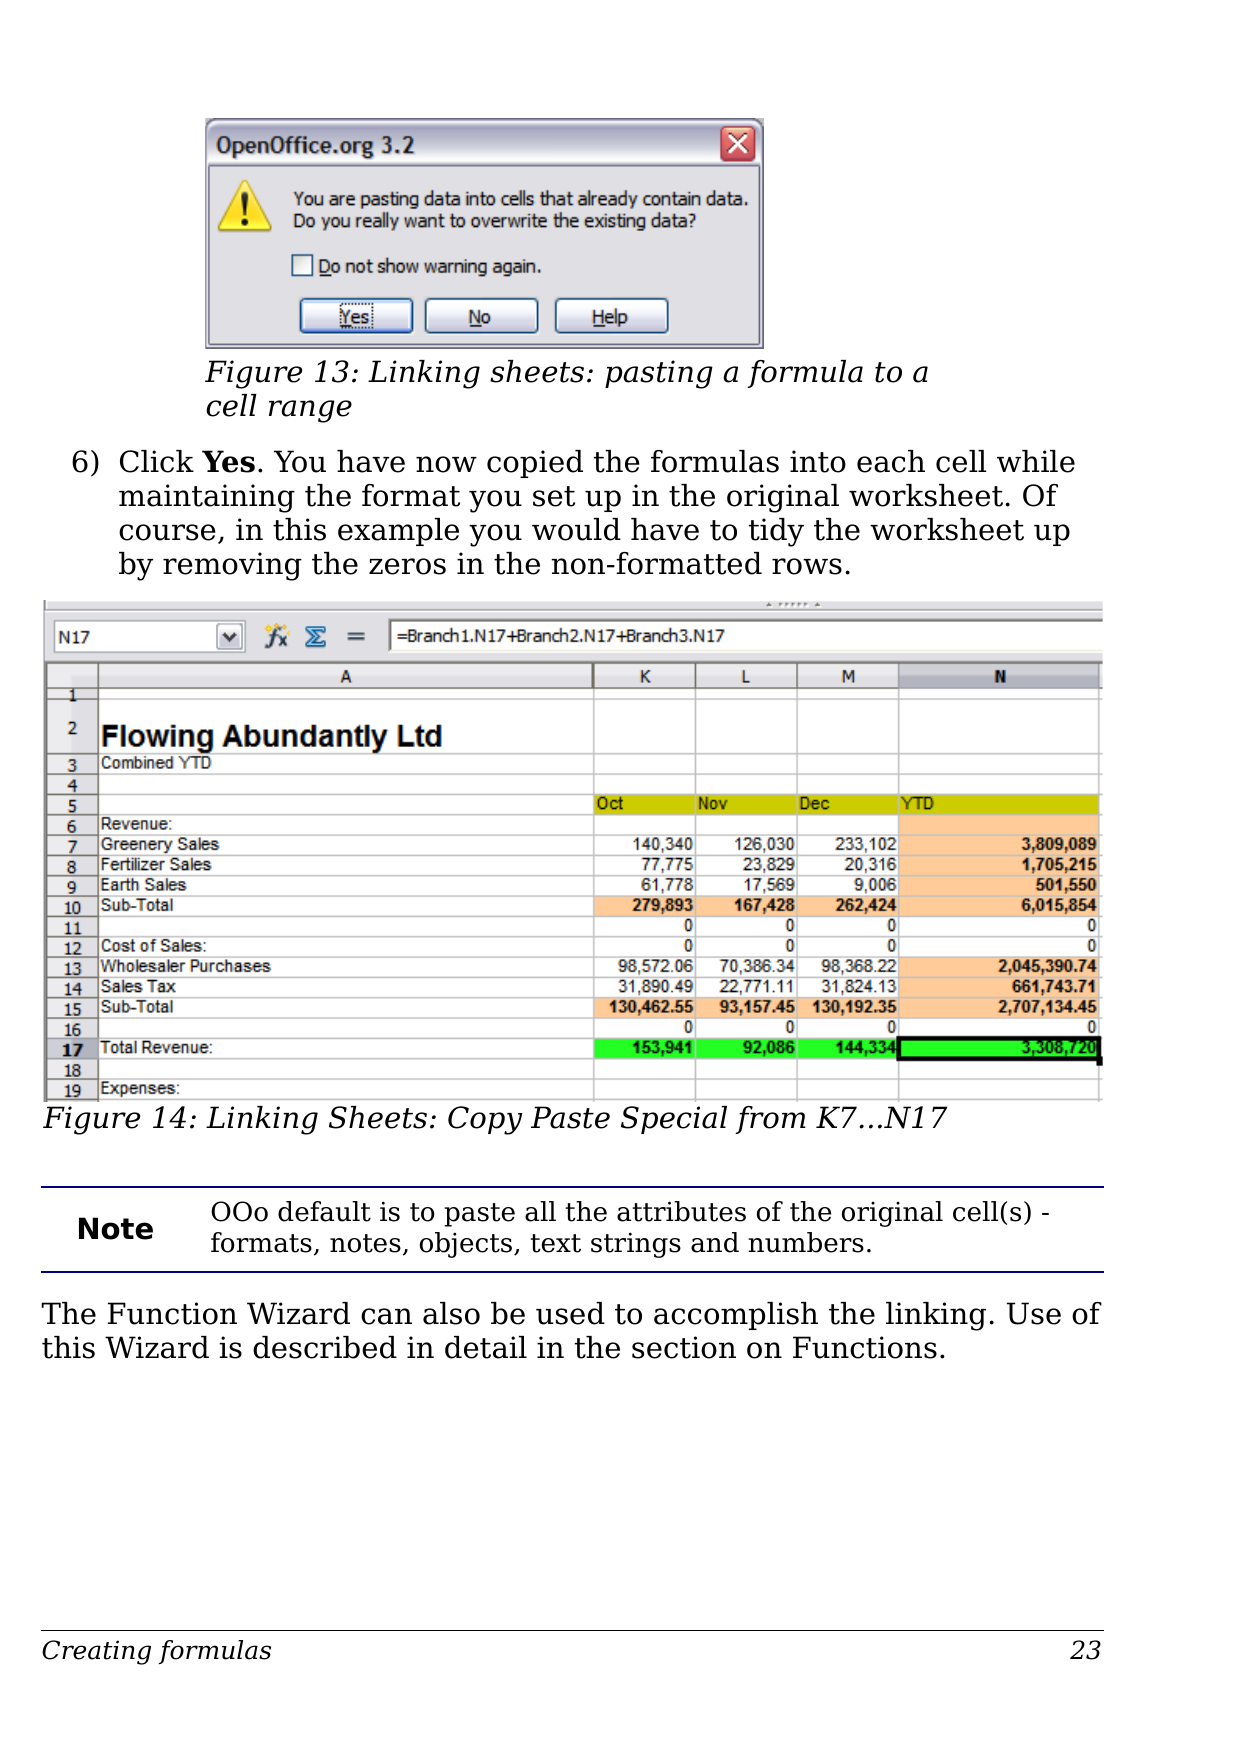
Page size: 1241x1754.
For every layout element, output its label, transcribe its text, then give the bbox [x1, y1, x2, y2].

text Figure 13: Linking sheets: pasting a formula to a cell range [205, 355, 940, 423]
picture [205, 118, 764, 349]
text Figure 14: Linking Sheets: Copy Paste Special from K7...N17 [43, 1102, 1102, 1136]
list Click Yes. You have now copied the formulas into each cell while maintaining the format you set up in the original worksheet. Of course, in this example you would have to tidy the worksheet up by removing the zeros in the non-formatted rows. [100, 445, 1104, 581]
table_header OOo default is to paste all the attributes of the original cell(s) - formats, notes, objects, text strings and numbers. [189, 1188, 1104, 1271]
table_header Note [41, 1188, 189, 1271]
list The Function Wizard can also be used to accomplish the linking. Use of this Wizard is described in detail in the section on Functions. [41, 1297, 1104, 1365]
picture [43, 600, 1103, 1102]
